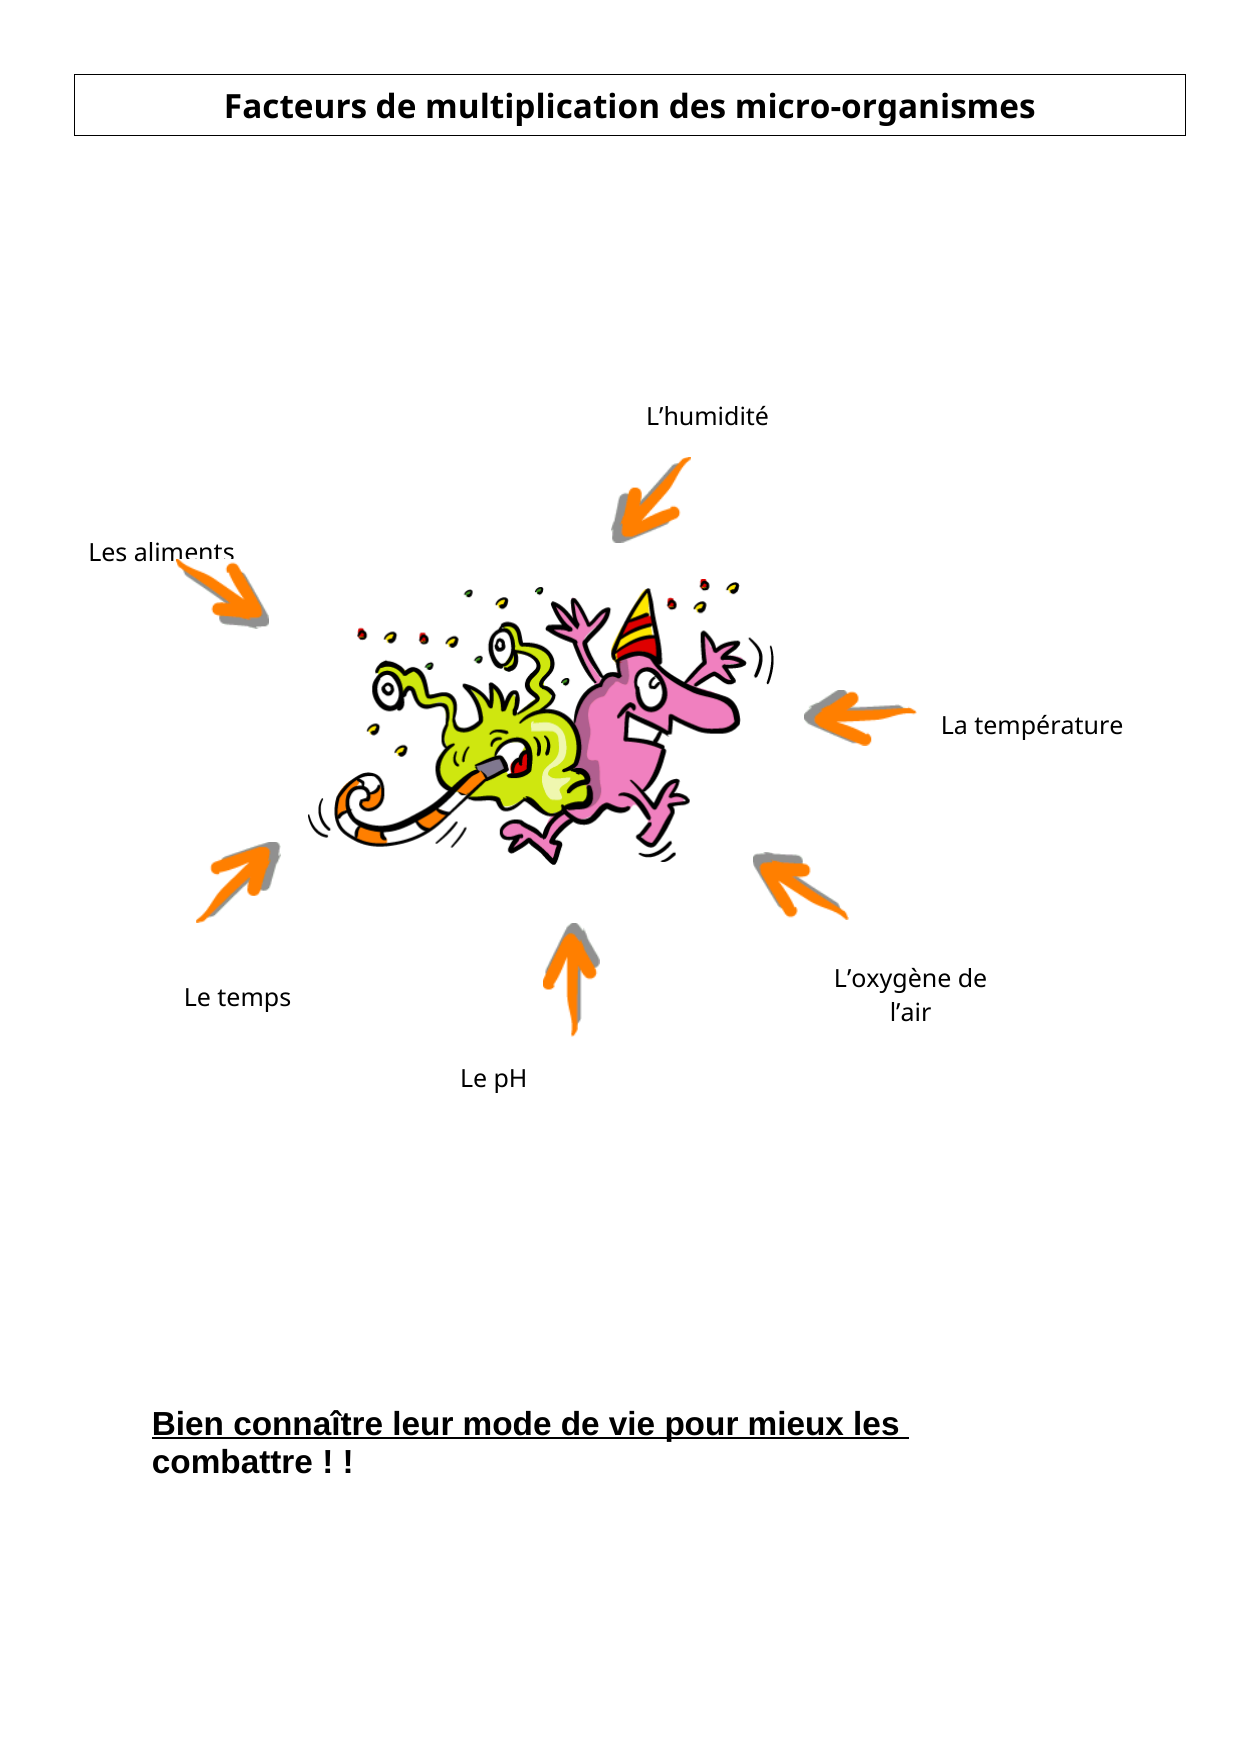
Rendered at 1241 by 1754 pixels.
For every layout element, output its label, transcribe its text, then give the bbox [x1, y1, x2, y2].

picture [611, 457, 691, 543]
subtitle Bien connaître leur mode de vie pour mieux les combattre ! ! [152, 1404, 1108, 1476]
subtitle Facteurs de multiplication des micro-organismes [91, 83, 1169, 127]
picture [543, 923, 600, 1037]
picture [804, 690, 917, 746]
picture [196, 842, 281, 923]
picture [308, 579, 849, 920]
picture [176, 559, 269, 629]
